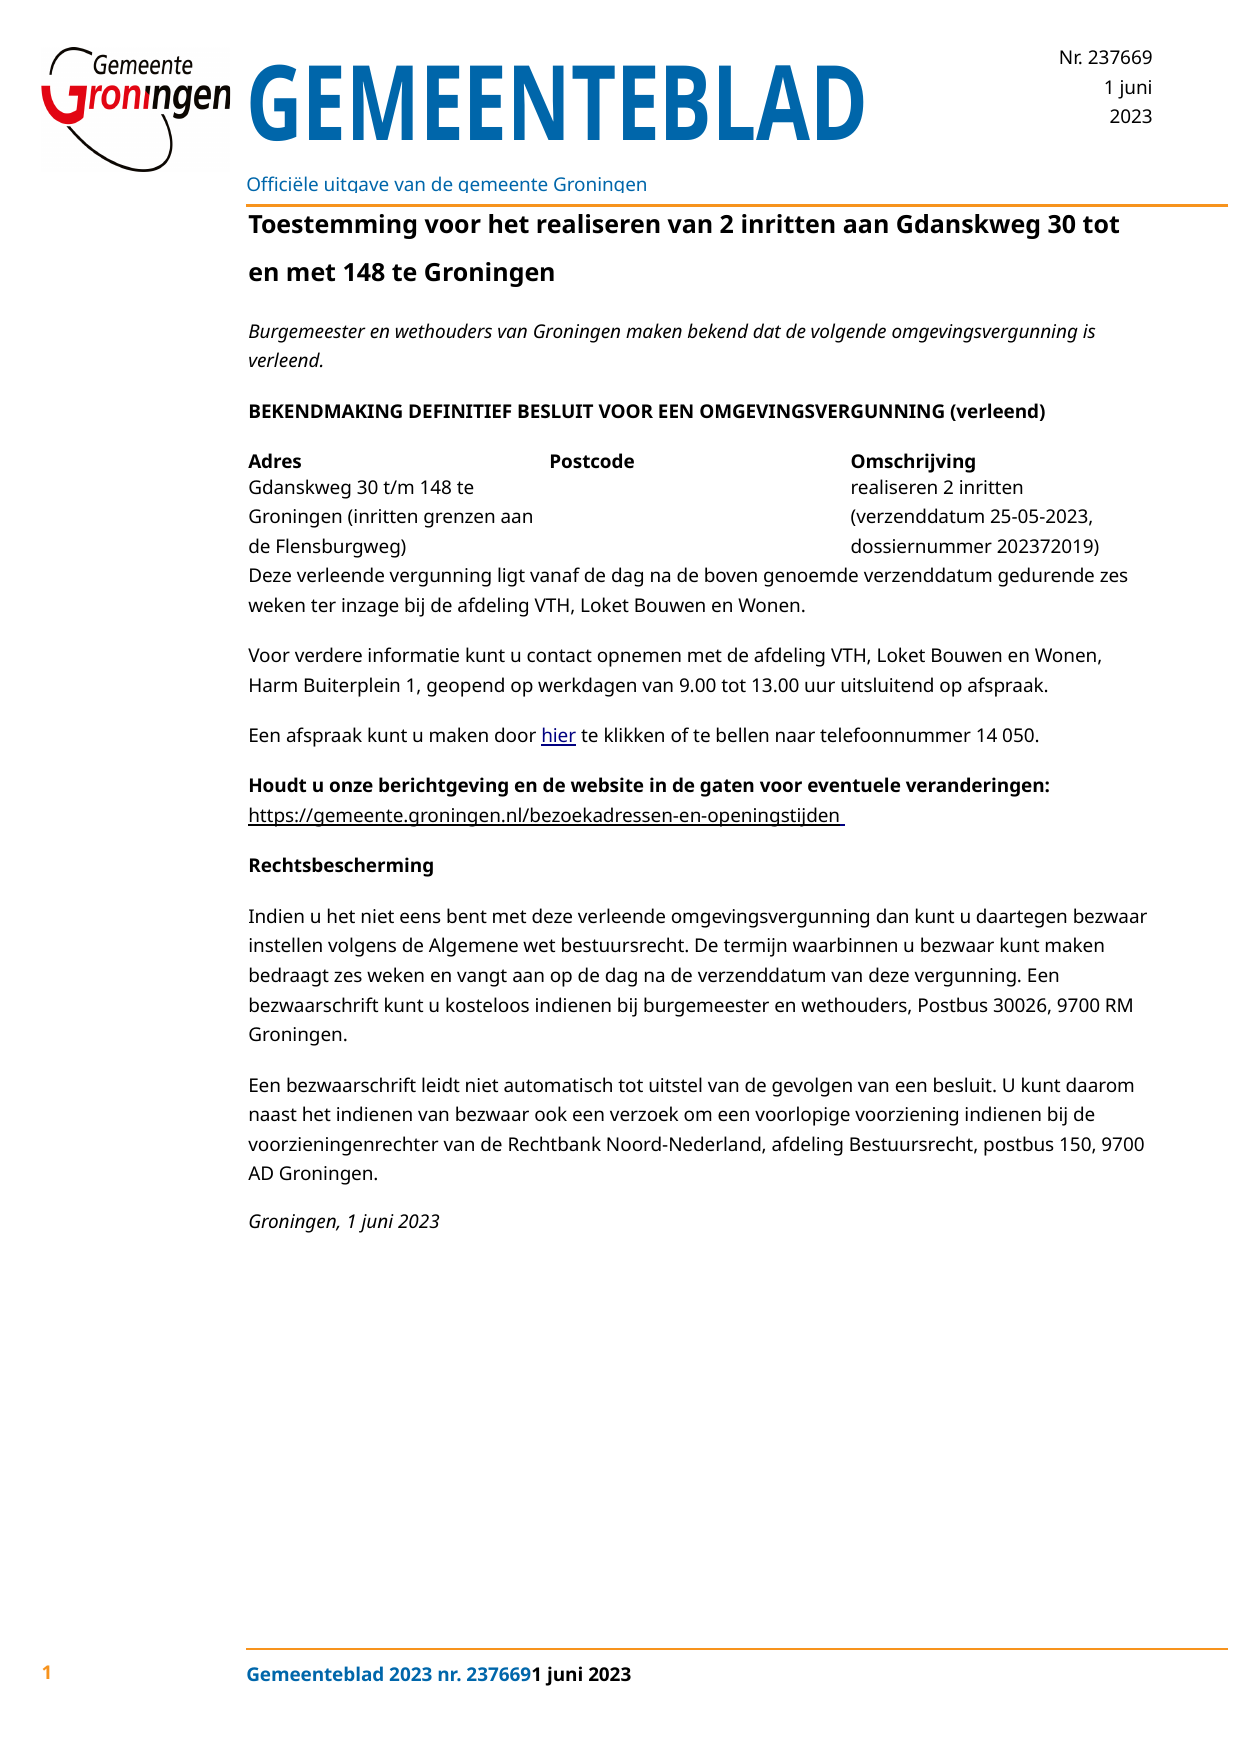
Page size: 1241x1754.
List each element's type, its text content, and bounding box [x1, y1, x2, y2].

text Toestemming voor het realiseren van 2 inritten aan Gdanskweg 30 tot en met 148 te Groningen [248, 207, 1152, 288]
text Deze verleende vergunning ligt vanaf de dag na de boven genoemde verzenddatum gedurende zes weken ter inzage bij de afdeling VTH, Loket Bouwen en Wonen. [248, 562, 1152, 618]
table_header Adres [248, 449, 549, 474]
picture [41, 47, 231, 172]
text Een bezwaarschrift leidt niet automatisch tot uitstel van de gevolgen van een besluit. U kunt daarom naast het indienen van bezwaar ook een verzoek om een voorlopige voorziening indienen bij de voorzieningenrechter van de Rechtbank Noord-Nederland, afdeling Bestuursrecht, postbus 150, 9700 AD Groningen. [248, 1072, 1152, 1186]
text Rechtsbescherming [248, 853, 1152, 878]
text Groningen, 1 juni 2023 [248, 1208, 1152, 1234]
text Burgemeester en wethouders van Groningen maken bekend dat de volgende omgevingsvergunning is verleend. [248, 318, 1152, 373]
text BEKENDMAKING DEFINITIEF BESLUIT VOOR EEN OMGEVINGSVERGUNNING (verleend) [248, 398, 1152, 424]
table_header Postcode [549, 449, 850, 474]
table_cell [549, 474, 850, 559]
table_cell realiseren 2 inritten (verzenddatum 25-05-2023, dossiernummer 202372019) [850, 474, 1152, 559]
text Indien u het niet eens bent met deze verleende omgevingsvergunning dan kunt u daartegen bezwaar instellen volgens de Algemene wet bestuursrecht. De termijn waarbinnen u bezwaar kunt maken bedraagt zes weken en vangt aan op de dag na de verzenddatum van deze vergunning. Een bezwaarschrift kunt u kosteloos indienen bij burgemeester en wethouders, Postbus 30026, 9700 RM Groningen. [248, 903, 1152, 1047]
table_header Omschrijving [850, 449, 1152, 474]
text Voor verdere informatie kunt u contact opnemen met de afdeling VTH, Loket Bouwen en Wonen, Harm Buiterplein 1, geopend op werkdagen van 9.00 tot 13.00 uur uitsluitend op afspraak. [248, 642, 1152, 698]
table_cell Gdanskweg 30 t/m 148 te Groningen (inritten grenzen aan de Flensburgweg) [248, 474, 549, 559]
text Een afspraak kunt u maken door hier te klikken of te bellen naar telefoonnummer 14 050. [248, 722, 1152, 748]
text Houdt u onze berichtgeving en de website in de gaten voor eventuele veranderingen: https://gemeente.groningen.nl/bezoekadressen-en-openingstijden [248, 773, 1152, 828]
